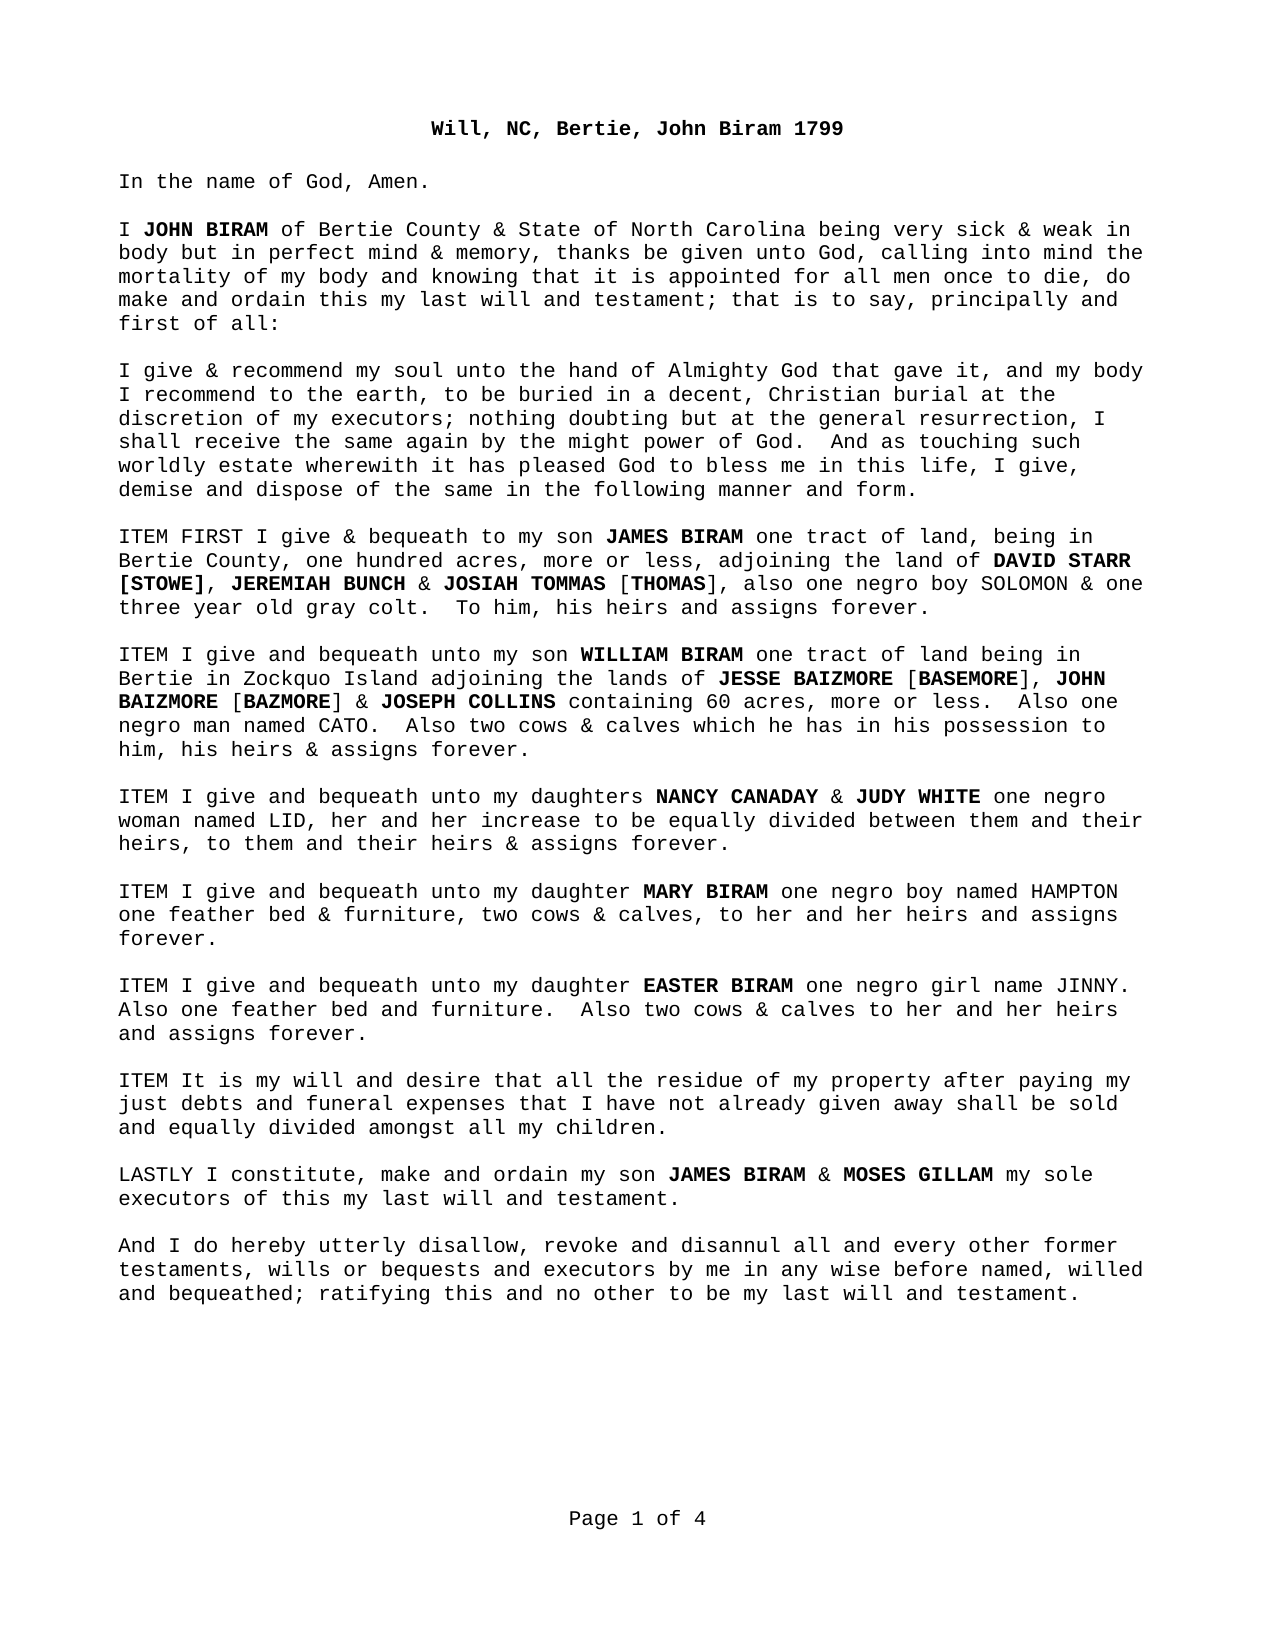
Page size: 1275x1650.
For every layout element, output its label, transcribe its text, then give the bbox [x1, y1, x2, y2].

text Item I give and bequeath unto my son William Biram one tract of land being in Bertie in Zockquo Island adjoining the lands of Jesse Baizmore [Basemore], John Baizmore [Bazmore] & Joseph Collins containing 60 acres, more or less. Also one negro man named Cato. Also two cows & calves which he has in his possession to him, his heirs & assigns forever. [118, 644, 1157, 762]
text Item I give and bequeath unto my daughters Nancy Canaday & Judy White one negro woman named LID, her and her increase to be equally divided between them and their heirs, to them and their heirs & assigns forever. [118, 786, 1157, 857]
text Item I give and bequeath unto my daughter Easter Biram one negro girl name Jinny. Also one feather bed and furniture. Also two cows & calves to her and her heirs and assigns forever. [118, 975, 1157, 1046]
text I JOHN Biram of Bertie County & State of North Carolina being very sick & weak in body but in perfect mind & memory, thanks be given unto God, calling into mind the mortality of my body and knowing that it is appointed for all men once to die, do make and ordain this my last will and testament; that is to say, principally and first of all: [118, 218, 1157, 337]
text Item It is my will and desire that all the residue of my property after paying my just debts and funeral expenses that I have not already given away shall be sold and equally divided amongst all my children. [118, 1070, 1157, 1141]
text Item I give and bequeath unto my daughter Mary Biram one negro boy named Hampton one feather bed & furniture, two cows & calves, to her and her heirs and assigns forever. [118, 881, 1157, 952]
text I give & recommend my soul unto the hand of Almighty God that gave it, and my body I recommend to the earth, to be buried in a decent, Christian burial at the discretion of my executors; nothing doubting but at the general resurrection, I shall receive the same again by the might power of God. And as touching such worldly estate wherewith it has pleased God to bless me in this life, I give, demise and dispose of the same in the following manner and form. [118, 360, 1157, 502]
text And I do hereby utterly disallow, revoke and disannul all and every other former testaments, wills or bequests and executors by me in any wise before named, willed and bequeathed; ratifying this and no other to be my last will and testament. [118, 1235, 1157, 1306]
text Item First I give & bequeath to my son James Biram one tract of land, being in Bertie County, one hundred acres, more or less, adjoining the land of David StARR [STOWE], Jeremiah Bunch & Josiah Tommas [Thomas], also one negro boy SOLOMON & one three year old gray colt. To him, his heirs and assigns forever. [118, 526, 1157, 621]
text In the name of God, Amen. [118, 171, 1157, 195]
text Lastly I constitute, make and ordain my son James Biram & Moses Gillam my sole executors of this my last will and testament. [118, 1164, 1157, 1212]
